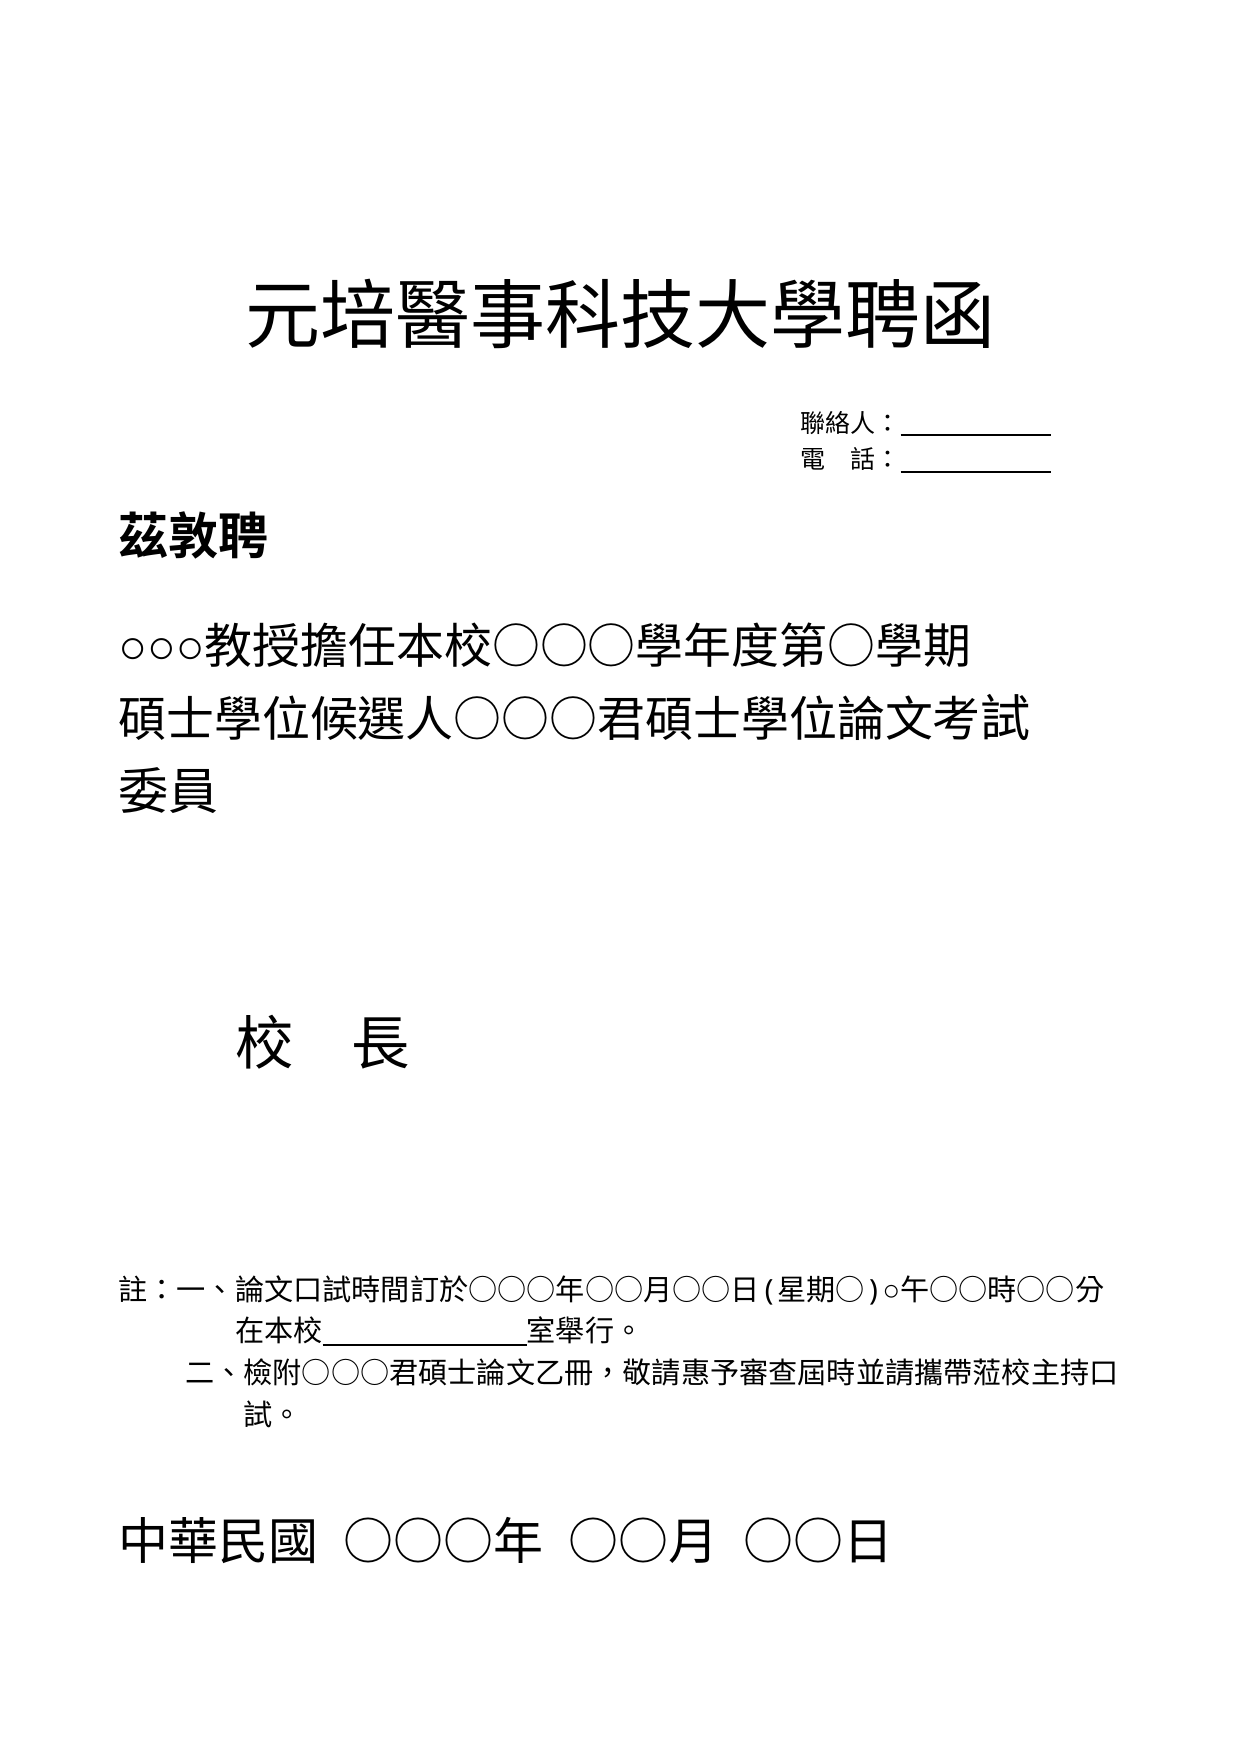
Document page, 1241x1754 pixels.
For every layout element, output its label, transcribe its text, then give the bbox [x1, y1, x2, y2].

text 二、檢附○○○君碩士論文乙冊，敬請惠予審查屆時並請攜帶蒞校主持口試。 [185, 1350, 1122, 1433]
subtitle 元培醫事科技大學聘函 [118, 256, 1122, 391]
text 中華民國 ○○○年 ○○月 ○○日 [118, 1502, 1122, 1574]
text 碩士學位候選人○○○君碩士學位論文考試 [118, 678, 1122, 751]
text 電 話： [800, 440, 1058, 474]
text 聯絡人： [800, 403, 1058, 440]
text 委員 [118, 751, 1122, 824]
text ○○○教授擔任本校○○○學年度第○學期 [118, 605, 1122, 678]
text 校 長 [118, 996, 1122, 1081]
text 註：一、論文口試時間訂於○○○年○○月○○日(星期○)○午○○時○○分在本校 室舉行。 [118, 1267, 1122, 1350]
text 茲敦聘 [118, 497, 1122, 569]
